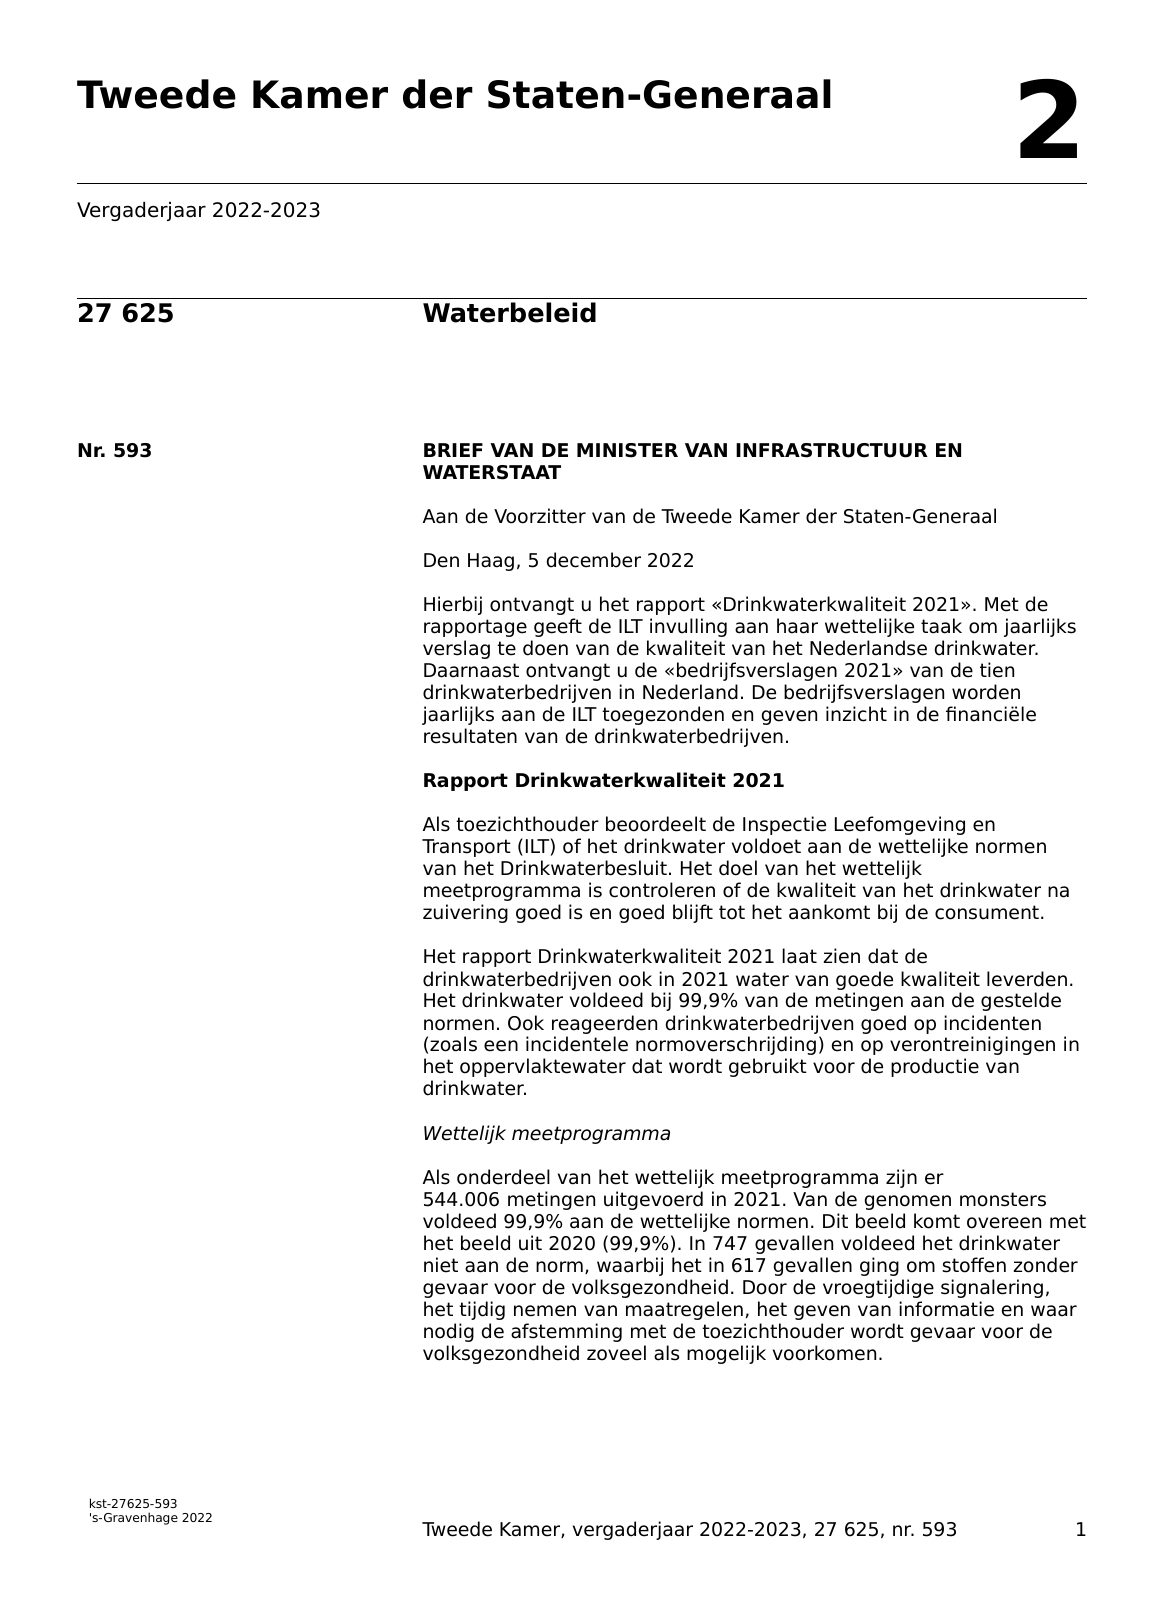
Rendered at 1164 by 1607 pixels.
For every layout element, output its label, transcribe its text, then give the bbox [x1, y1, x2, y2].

text Hierbij ontvangt u het rapport «Drinkwaterkwaliteit 2021». Met de rapportage geeft de ILT invulling aan haar wettelijke taak om jaarlijks verslag te doen van de kwaliteit van het Nederlandse drinkwater. Daarnaast ontvangt u de «bedrijfsverslagen 2021» van de tien drinkwaterbedrijven in Nederland. De bedrijfsverslagen worden jaarlijks aan de ILT toegezonden en geven inzicht in de financiële resultaten van de drinkwaterbedrijven. [422, 594, 1087, 748]
text Aan de Voorzitter van de Tweede Kamer der Staten-Generaal [422, 506, 1087, 528]
subtitle Wettelijk meetprogramma [422, 1122, 1087, 1144]
subtitle 27 625 Waterbeleid [77, 299, 1087, 329]
subtitle Rapport Drinkwaterkwaliteit 2021 [422, 770, 1087, 792]
text Het rapport Drinkwaterkwaliteit 2021 laat zien dat de drinkwaterbedrijven ook in 2021 water van goede kwaliteit leverden. Het drinkwater voldeed bij 99,9% van de metingen aan de gestelde normen. Ook reageerden drinkwaterbedrijven goed op incidenten (zoals een incidentele normoverschrijding) en op verontreinigingen in het oppervlaktewater dat wordt gebruikt voor de productie van drinkwater. [422, 946, 1087, 1100]
text 's-Gravenhage 2022 [88, 1511, 323, 1525]
table_cell Vergaderjaar 2022-2023 [77, 184, 1087, 298]
table_header Tweede Kamer der Staten-Generaal [77, 59, 886, 183]
text Den Haag, 5 december 2022 [422, 550, 1087, 572]
text Als onderdeel van het wettelijk meetprogramma zijn er 544.006 metingen uitgevoerd in 2021. Van de genomen monsters voldeed 99,9% aan de wettelijke normen. Dit beeld komt overeen met het beeld uit 2020 (99,9%). In 747 gevallen voldeed het drinkwater niet aan de norm, waarbij het in 617 gevallen ging om stoffen zonder gevaar voor de volksgezondheid. Door de vroegtijdige signalering, het tijdig nemen van maatregelen, het geven van informatie en waar nodig de afstemming met de toezichthouder wordt gevaar voor de volksgezondheid zoveel als mogelijk voorkomen. [422, 1167, 1087, 1364]
table_header 2 [886, 59, 1087, 183]
text Als toezichthouder beoordeelt de Inspectie Leefomgeving en Transport (ILT) of het drinkwater voldoet aan de wettelijke normen van het Drinkwaterbesluit. Het doel van het wettelijk meetprogramma is controleren of de kwaliteit van het drinkwater na zuivering goed is en goed blijft tot het aankomt bij de consument. [422, 814, 1087, 924]
text kst-27625-593 [88, 1497, 323, 1511]
subtitle Nr. 593 BRIEF VAN DE MINISTER VAN INFRASTRUCTUUR EN WATERSTAAT [77, 440, 1087, 484]
